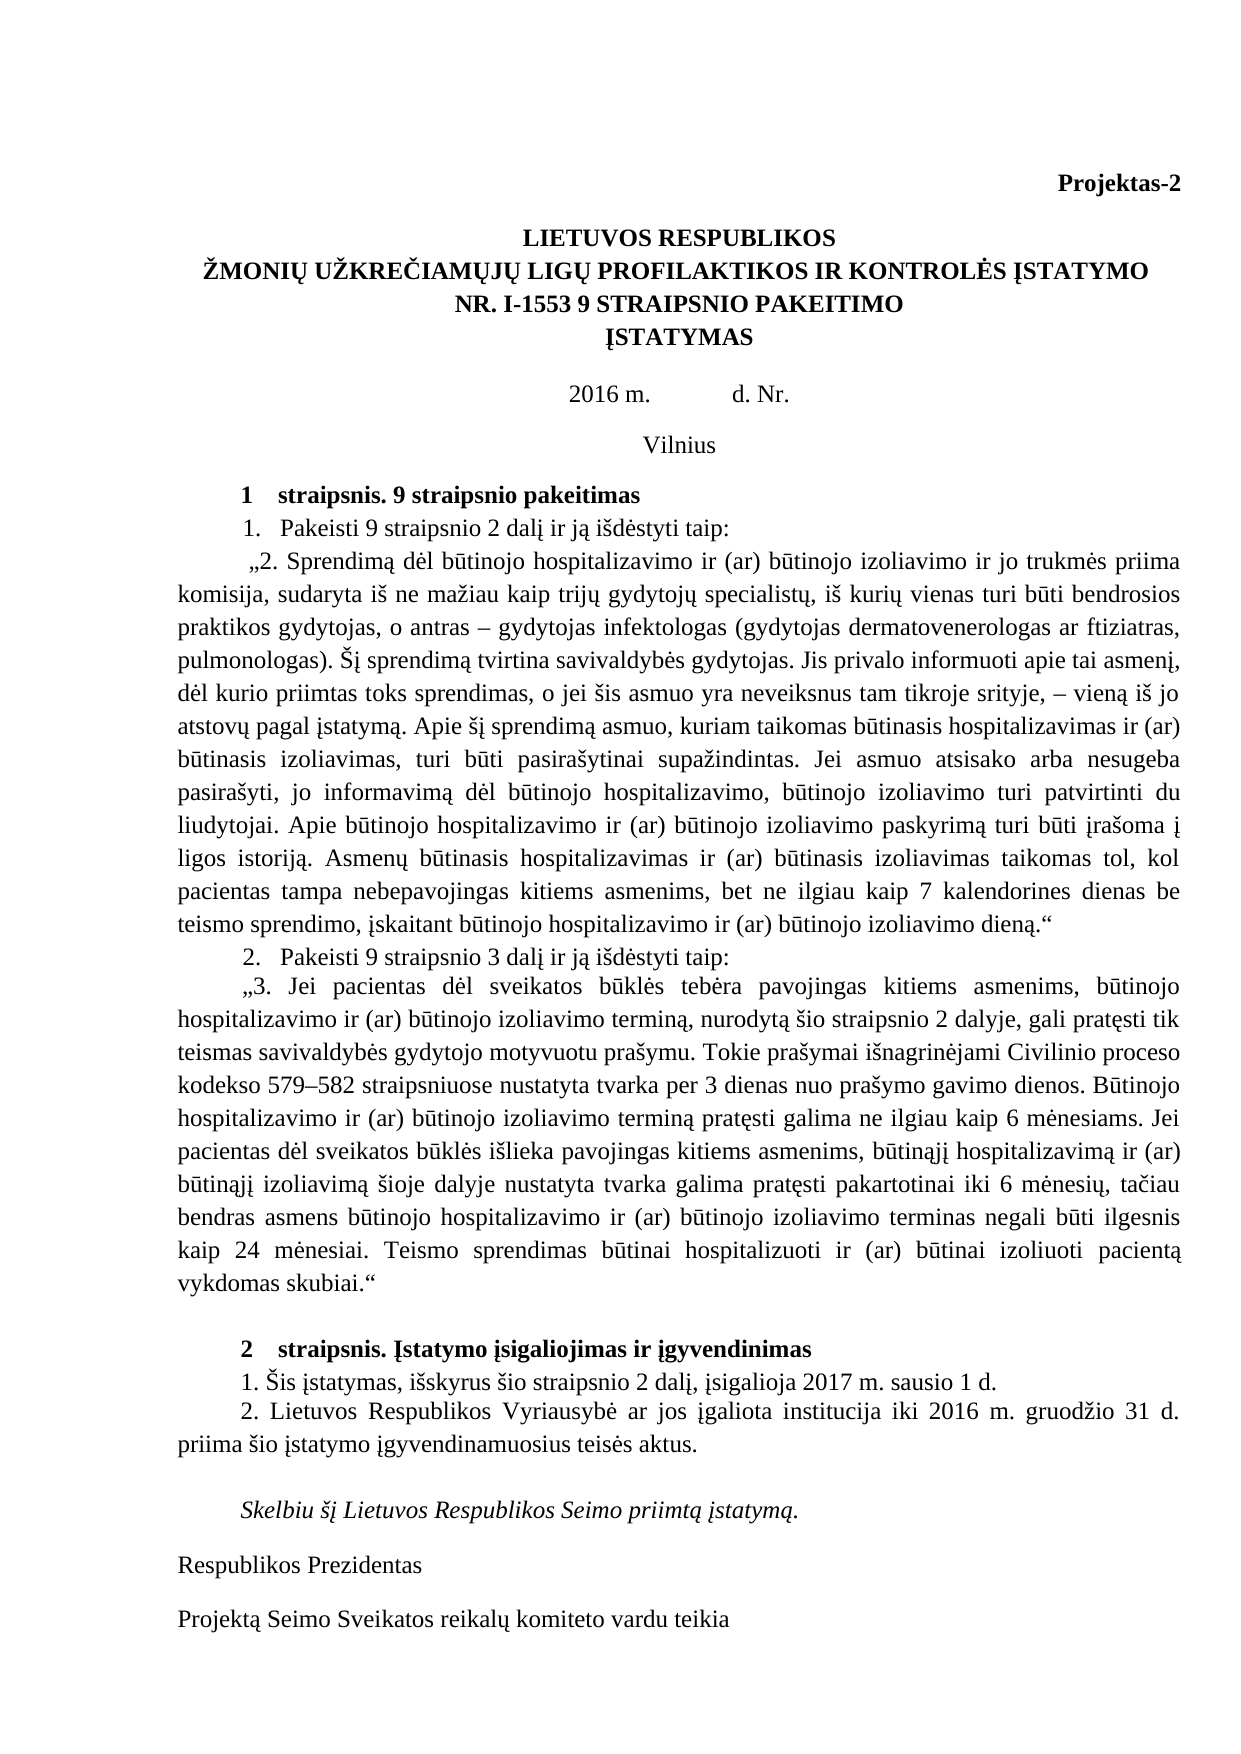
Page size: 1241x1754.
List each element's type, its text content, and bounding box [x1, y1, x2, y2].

text NR. I-1553 9 STRAIPSNIO PAKEITIMO [177, 289, 1181, 318]
text „2. Sprendimą dėl būtinojo hospitalizavimo ir (ar) būtinojo izoliavimo ir jo trukmės priima komisija, sudaryta iš ne mažiau kaip trijų gydytojų specialistų, iš kurių vienas turi būti bendrosios praktikos gydytojas, o antras – gydytojas infektologas (gydytojas dermatovenerologas ar ftiziatras, pulmonologas). Šį sprendimą tvirtina savivaldybės gydytojas. Jis privalo informuoti apie tai asmenį, dėl kurio priimtas toks sprendimas, o jei šis asmuo yra neveiksnus tam tikroje srityje, – vieną iš jo atstovų pagal įstatymą. Apie šį sprendimą asmuo, kuriam taikomas būtinasis hospitalizavimas ir (ar) būtinasis izoliavimas, turi būti pasirašytinai supažindintas. Jei asmuo atsisako arba nesugeba pasirašyti, jo informavimą dėl būtinojo hospitalizavimo, būtinojo izoliavimo turi patvirtinti du liudytojai. Apie būtinojo hospitalizavimo ir (ar) būtinojo izoliavimo paskyrimą turi būti įrašoma į ligos istoriją. Asmenų būtinasis hospitalizavimas ir (ar) būtinasis izoliavimas taikomas tol, kol pacientas tampa nebepavojingas kitiems asmenims, bet ne ilgiau kaip 7 kalendorines dienas be teismo sprendimo, įskaitant būtinojo hospitalizavimo ir (ar) būtinojo izoliavimo dieną.“ [177, 546, 1181, 938]
text 2016 m. d. Nr. [177, 379, 1181, 408]
text ĮSTATYMAS [177, 322, 1181, 351]
text 1. Pakeisti 9 straipsnio 2 dalį ir ją išdėstyti taip: [242, 513, 1181, 542]
text 2. Pakeisti 9 straipsnio 3 dalį ir ją išdėstyti taip: [242, 942, 1181, 971]
text Projektą Seimo Sveikatos reikalų komiteto vardu teikia [177, 1604, 1181, 1633]
text „3. Jei pacientas dėl sveikatos būklės tebėra pavojingas kitiems asmenims, būtinojo hospitalizavimo ir (ar) būtinojo izoliavimo terminą, nurodytą šio straipsnio 2 dalyje, gali pratęsti tik teismas savivaldybės gydytojo motyvuotu prašymu. Tokie prašymai išnagrinėjami Civilinio proceso kodekso 579–582 straipsniuose nustatyta tvarka per 3 dienas nuo prašymo gavimo dienos. Būtinojo hospitalizavimo ir (ar) būtinojo izoliavimo terminą pratęsti galima ne ilgiau kaip 6 mėnesiams. Jei pacientas dėl sveikatos būklės išlieka pavojingas kitiems asmenims, būtinąjį hospitalizavimą ir (ar) būtinąjį izoliavimą šioje dalyje nustatyta tvarka galima pratęsti pakartotinai iki 6 mėnesių, tačiau bendras asmens būtinojo hospitalizavimo ir (ar) būtinojo izoliavimo terminas negali būti ilgesnis kaip 24 mėnesiai. Teismo sprendimas būtinai hospitalizuoti ir (ar) būtinai izoliuoti pacientą vykdomas skubiai.“ [177, 971, 1181, 1297]
text 1 straipsnis. 9 straipsnio pakeitimas [240, 480, 1181, 509]
text 1. Šis įstatymas, išskyrus šio straipsnio 2 dalį, įsigalioja 2017 m. sausio 1 d. [177, 1367, 1181, 1396]
text Projektas-2 [177, 168, 1181, 197]
text ŽMONIŲ UŽKREČIAMŲJŲ LIGŲ PROFILAKTIKOS IR KONTROLĖS ĮSTATYMO [177, 256, 1181, 285]
text LIETUVOS RESPUBLIKOS [177, 223, 1181, 252]
text Respublikos Prezidentas [177, 1550, 1181, 1579]
text Vilnius [177, 430, 1181, 459]
text 2. Lietuvos Respublikos Vyriausybė ar jos įgaliota institucija iki 2016 m. gruodžio 31 d. priima šio įstatymo įgyvendinamuosius teisės aktus. [177, 1396, 1181, 1458]
text Skelbiu šį Lietuvos Respublikos Seimo priimtą įstatymą. [177, 1495, 1181, 1524]
text 2 straipsnis. Įstatymo įsigaliojimas ir įgyvendinimas [240, 1334, 1181, 1363]
